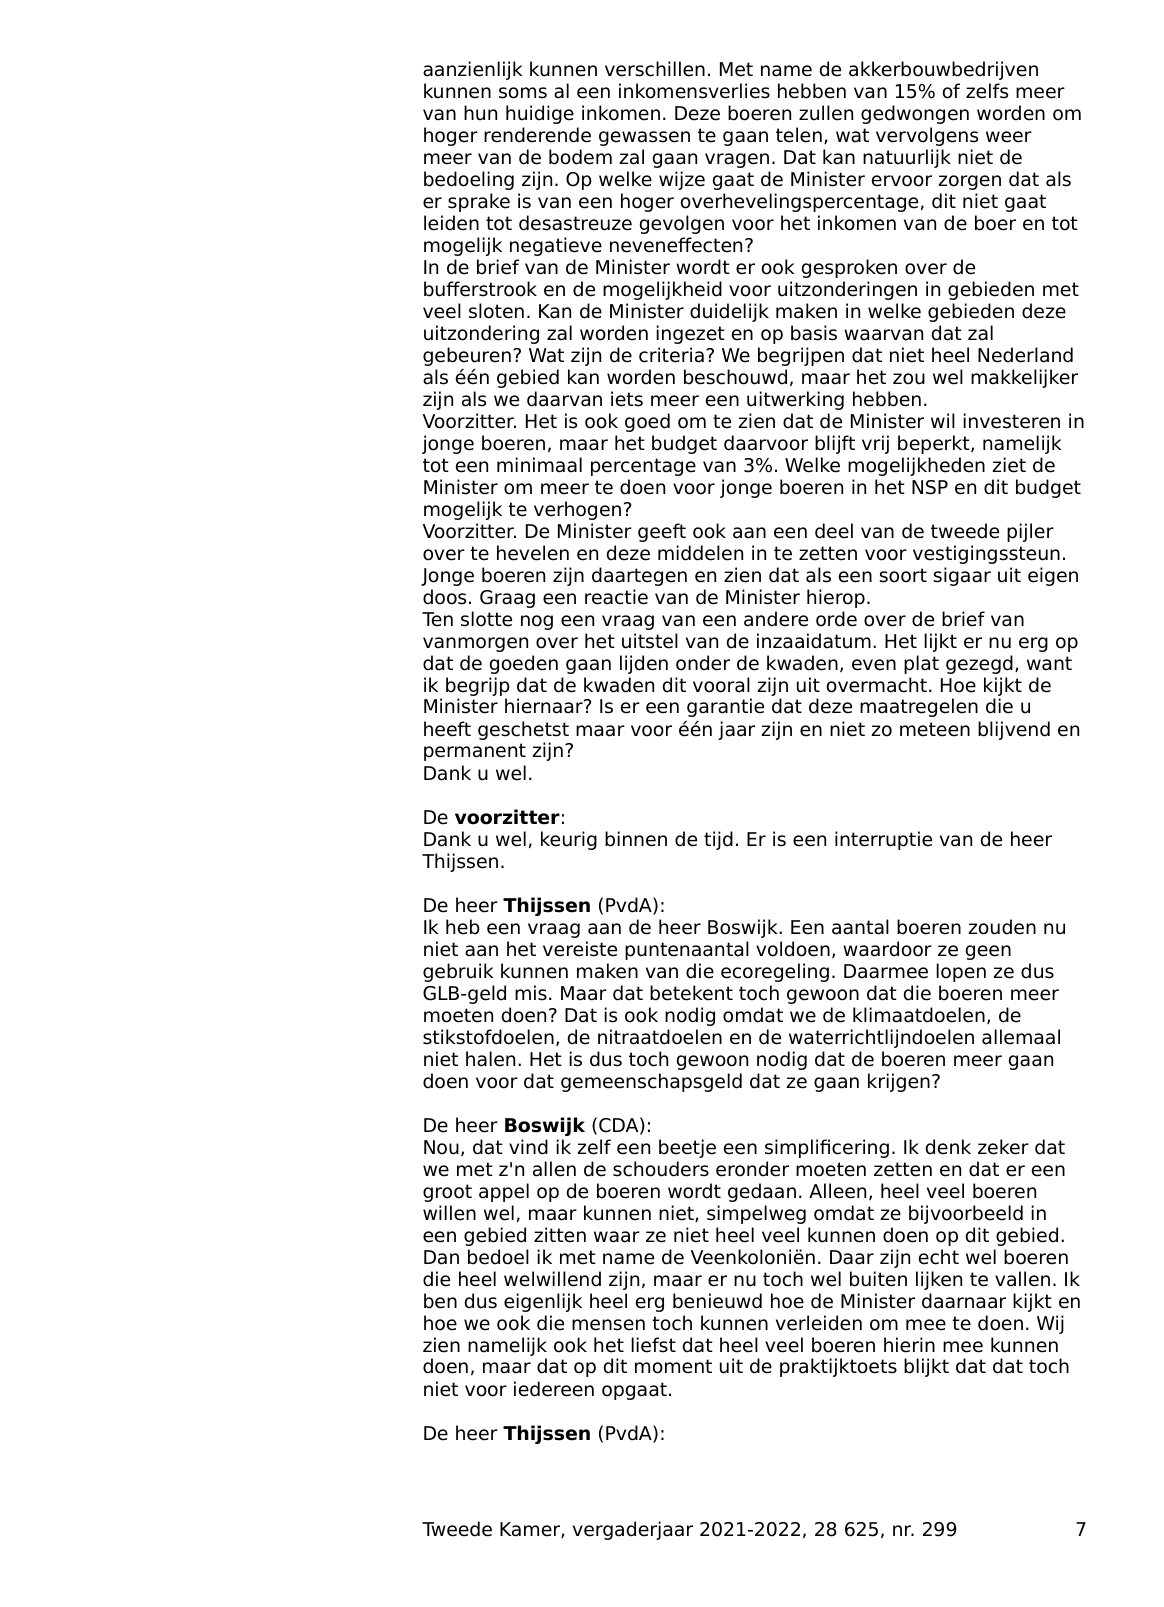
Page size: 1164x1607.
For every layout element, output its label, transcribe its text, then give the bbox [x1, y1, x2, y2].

text aanzienlijk kunnen verschillen. Met name de akkerbouwbedrijven kunnen soms al een inkomensverlies hebben van 15% of zelfs meer van hun huidige inkomen. Deze boeren zullen gedwongen worden om hoger renderende gewassen te gaan telen, wat vervolgens weer meer van de bodem zal gaan vragen. Dat kan natuurlijk niet de bedoeling zijn. Op welke wijze gaat de Minister ervoor zorgen dat als er sprake is van een hoger overhevelingspercentage, dit niet gaat leiden tot desastreuze gevolgen voor het inkomen van de boer en tot mogelijk negatieve neveneffecten? [422, 59, 1087, 257]
text Ik heb een vraag aan de heer Boswijk. Een aantal boeren zouden nu niet aan het vereiste puntenaantal voldoen, waardoor ze geen gebruik kunnen maken van die ecoregeling. Daarmee lopen ze dus GLB-geld mis. Maar dat betekent toch gewoon dat die boeren meer moeten doen? Dat is ook nodig omdat we de klimaatdoelen, de stikstofdoelen, de nitraatdoelen en de waterrichtlijndoelen allemaal niet halen. Het is dus toch gewoon nodig dat de boeren meer gaan doen voor dat gemeenschapsgeld dat ze gaan krijgen? [422, 917, 1087, 1092]
text Nou, dat vind ik zelf een beetje een simplificering. Ik denk zeker dat we met z'n allen de schouders eronder moeten zetten en dat er een groot appel op de boeren wordt gedaan. Alleen, heel veel boeren willen wel, maar kunnen niet, simpelweg omdat ze bijvoorbeeld in een gebied zitten waar ze niet heel veel kunnen doen op dit gebied. Dan bedoel ik met name de Veenkoloniën. Daar zijn echt wel boeren die heel welwillend zijn, maar er nu toch wel buiten lijken te vallen. Ik ben dus eigenlijk heel erg benieuwd hoe de Minister daarnaar kijkt en hoe we ook die mensen toch kunnen verleiden om mee te doen. Wij zien namelijk ook het liefst dat heel veel boeren hierin mee kunnen doen, maar dat op dit moment uit de praktijktoets blijkt dat dat toch niet voor iedereen opgaat. [422, 1137, 1087, 1400]
text De heer Boswijk (CDA): [422, 1115, 1087, 1137]
text Ten slotte nog een vraag van een andere orde over de brief van vanmorgen over het uitstel van de inzaaidatum. Het lijkt er nu erg op dat de goeden gaan lijden onder de kwaden, even plat gezegd, want ik begrijp dat de kwaden dit vooral zijn uit overmacht. Hoe kijkt de Minister hiernaar? Is er een garantie dat deze maatregelen die u heeft geschetst maar voor één jaar zijn en niet zo meteen blijvend en permanent zijn? [422, 608, 1087, 762]
text Dank u wel. [422, 762, 1087, 784]
text Voorzitter. De Minister geeft ook aan een deel van de tweede pijler over te hevelen en deze middelen in te zetten voor vestigingssteun. Jonge boeren zijn daartegen en zien dat als een soort sigaar uit eigen doos. Graag een reactie van de Minister hierop. [422, 521, 1087, 608]
text De heer Thijssen (PvdA): [422, 895, 1087, 917]
text De heer Thijssen (PvdA): [422, 1423, 1087, 1444]
text Voorzitter. Het is ook goed om te zien dat de Minister wil investeren in jonge boeren, maar het budget daarvoor blijft vrij beperkt, namelijk tot een minimaal percentage van 3%. Welke mogelijkheden ziet de Minister om meer te doen voor jonge boeren in het NSP en dit budget mogelijk te verhogen? [422, 411, 1087, 521]
text De voorzitter: [422, 807, 1087, 828]
text Dank u wel, keurig binnen de tijd. Er is een interruptie van de heer Thijssen. [422, 828, 1087, 872]
text In de brief van de Minister wordt er ook gesproken over de bufferstrook en de mogelijkheid voor uitzonderingen in gebieden met veel sloten. Kan de Minister duidelijk maken in welke gebieden deze uitzondering zal worden ingezet en op basis waarvan dat zal gebeuren? Wat zijn de criteria? We begrijpen dat niet heel Nederland als één gebied kan worden beschouwd, maar het zou wel makkelijker zijn als we daarvan iets meer een uitwerking hebben. [422, 257, 1087, 411]
